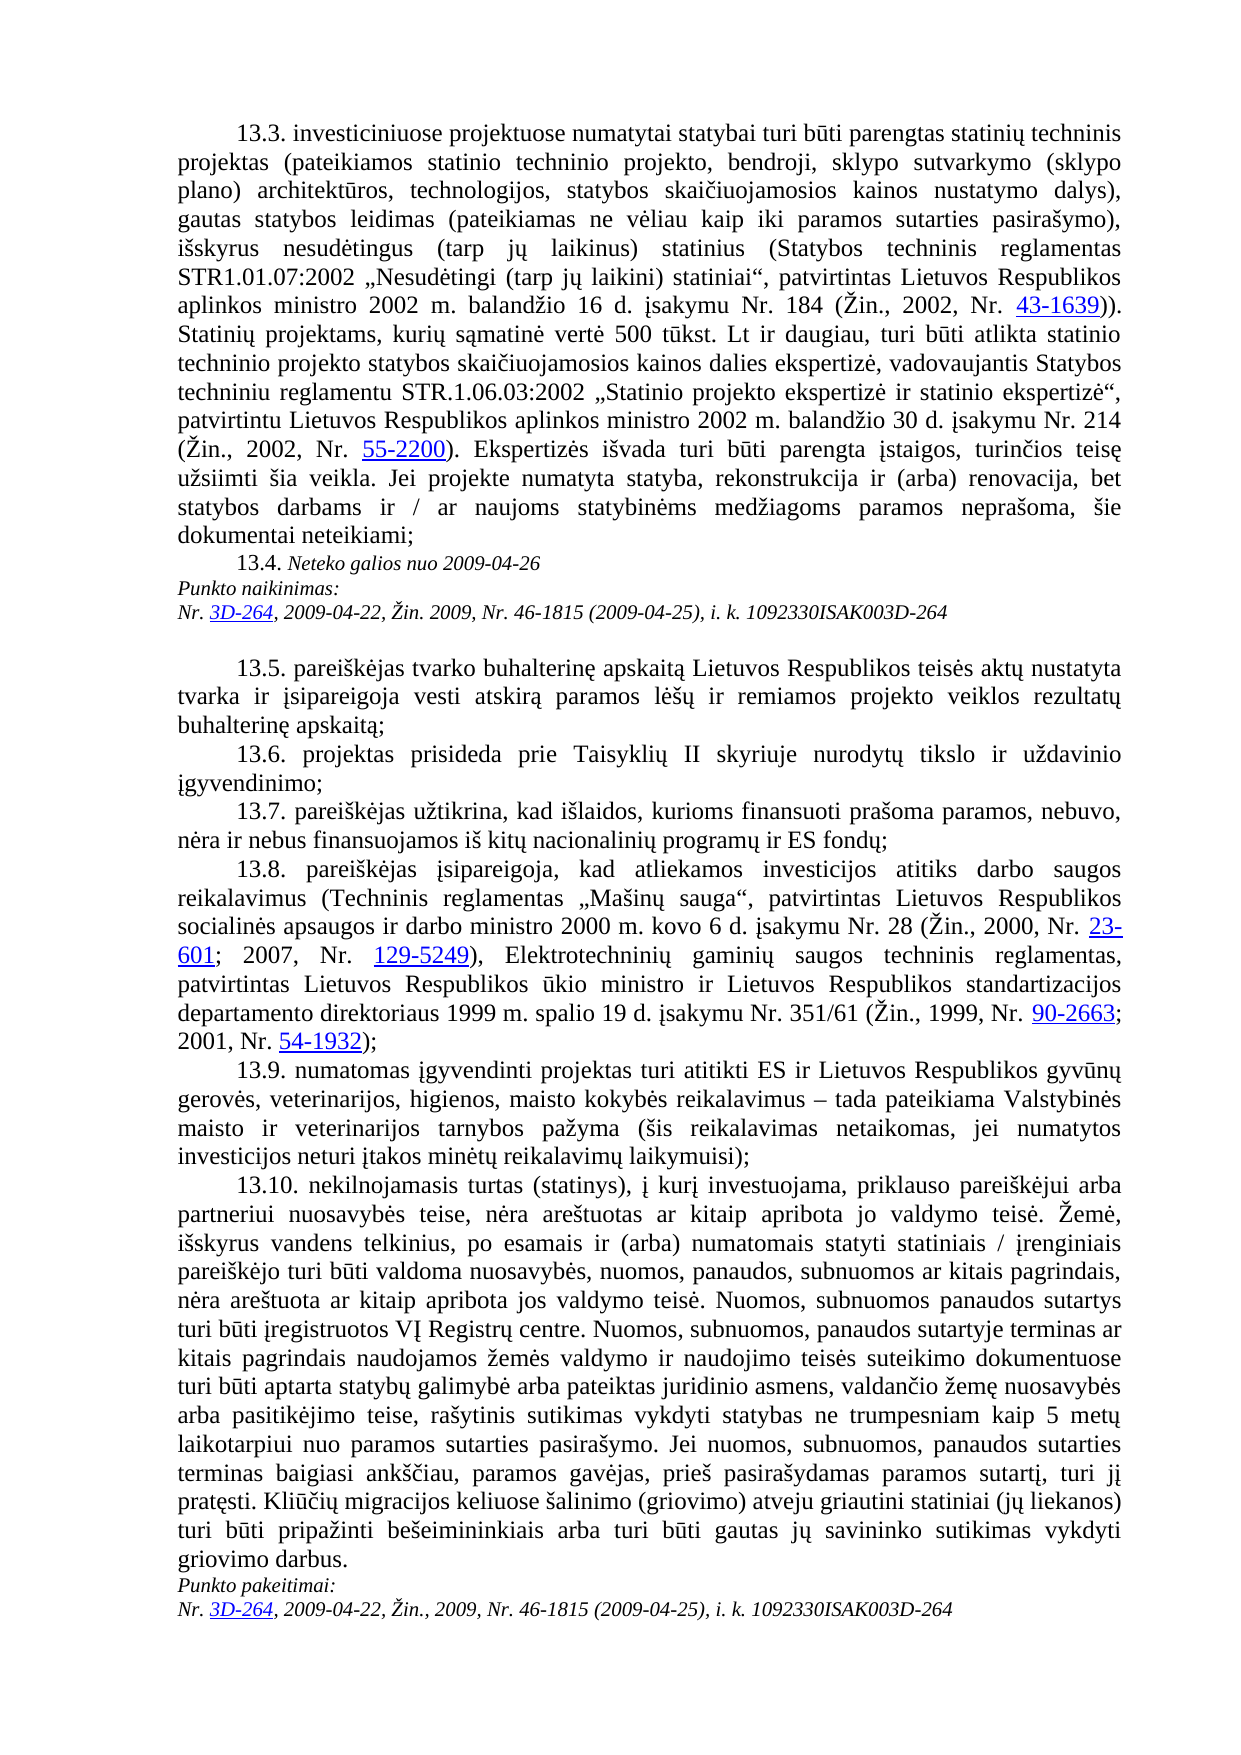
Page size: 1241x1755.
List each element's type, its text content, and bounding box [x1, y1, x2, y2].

text 13.3. investiciniuose projektuose numatytai statybai turi būti parengtas statinių techninis projektas (pateikiamos statinio techninio projekto, bendroji, sklypo sutvarkymo (sklypo plano) architektūros, technologijos, statybos skaičiuojamosios kainos nustatymo dalys), gautas statybos leidimas (pateikiamas ne vėliau kaip iki paramos sutarties pasirašymo), išskyrus nesudėtingus (tarp jų laikinus) statinius (Statybos techninis reglamentas STR1.01.07:2002 „Nesudėtingi (tarp jų laikini) statiniai“, patvirtintas Lietuvos Respublikos aplinkos ministro 2002 m. balandžio 16 d. įsakymu Nr. 184 (Žin., 2002, Nr. 43-1639)). Statinių projektams, kurių sąmatinė vertė 500 tūkst. Lt ir daugiau, turi būti atlikta statinio techninio projekto statybos skaičiuojamosios kainos dalies ekspertizė, vadovaujantis Statybos techniniu reglamentu STR.1.06.03:2002 „Statinio projekto ekspertizė ir statinio ekspertizė“, patvirtintu Lietuvos Respublikos aplinkos ministro 2002 m. balandžio 30 d. įsakymu Nr. 214 (Žin., 2002, Nr. 55-2200). Ekspertizės išvada turi būti parengta įstaigos, turinčios teisę užsiimti šia veikla. Jei projekte numatyta statyba, rekonstrukcija ir (arba) renovacija, bet statybos darbams ir / ar naujoms statybinėms medžiagoms paramos neprašoma, šie dokumentai neteikiami; [177, 118, 1122, 549]
text 13.7. pareiškėjas užtikrina, kad išlaidos, kurioms finansuoti prašoma paramos, nebuvo, nėra ir nebus finansuojamos iš kitų nacionalinių programų ir ES fondų; [177, 796, 1122, 854]
text 13.8. pareiškėjas įsipareigoja, kad atliekamos investicijos atitiks darbo saugos reikalavimus (Techninis reglamentas „Mašinų sauga“, patvirtintas Lietuvos Respublikos socialinės apsaugos ir darbo ministro 2000 m. kovo 6 d. įsakymu Nr. 28 (Žin., 2000, Nr. 23-601; 2007, Nr. 129-5249), Elektrotechninių gaminių saugos techninis reglamentas, patvirtintas Lietuvos Respublikos ūkio ministro ir Lietuvos Respublikos standartizacijos departamento direktoriaus 1999 m. spalio 19 d. įsakymu Nr. 351/61 (Žin., 1999, Nr. 90-2663; 2001, Nr. 54-1932); [177, 854, 1122, 1055]
text 13.5. pareiškėjas tvarko buhalterinę apskaitą Lietuvos Respublikos teisės aktų nustatyta tvarka ir įsipareigoja vesti atskirą paramos lėšų ir remiamos projekto veiklos rezultatų buhalterinę apskaitą; [177, 653, 1122, 739]
text 13.10. nekilnojamasis turtas (statinys), į kurį investuojama, priklauso pareiškėjui arba partneriui nuosavybės teise, nėra areštuotas ar kitaip apribota jo valdymo teisė. Žemė, išskyrus vandens telkinius, po esamais ir (arba) numatomais statyti statiniais / įrenginiais pareiškėjo turi būti valdoma nuosavybės, nuomos, panaudos, subnuomos ar kitais pagrindais, nėra areštuota ar kitaip apribota jos valdymo teisė. Nuomos, subnuomos panaudos sutartys turi būti įregistruotos VĮ Registrų centre. Nuomos, subnuomos, panaudos sutartyje terminas ar kitais pagrindais naudojamos žemės valdymo ir naudojimo teisės suteikimo dokumentuose turi būti aptarta statybų galimybė arba pateiktas juridinio asmens, valdančio žemę nuosavybės arba pasitikėjimo teise, rašytinis sutikimas vykdyti statybas ne trumpesniam kaip 5 metų laikotarpiui nuo paramos sutarties pasirašymo. Jei nuomos, subnuomos, panaudos sutarties terminas baigiasi ankščiau, paramos gavėjas, prieš pasirašydamas paramos sutartį, turi jį pratęsti. Kliūčių migracijos keliuose šalinimo (griovimo) atveju griautini statiniai (jų liekanos) turi būti pripažinti bešeimininkiais arba turi būti gautas jų savininko sutikimas vykdyti griovimo darbus. [177, 1170, 1122, 1573]
text Nr. 3D-264, 2009-04-22, Žin., 2009, Nr. 46-1815 (2009-04-25), i. k. 1092330ISAK003D-264 [177, 1597, 1122, 1621]
text 13.4. Neteko galios nuo 2009-04-26 [177, 549, 1122, 576]
text 13.9. numatomas įgyvendinti projektas turi atitikti ES ir Lietuvos Respublikos gyvūnų gerovės, veterinarijos, higienos, maisto kokybės reikalavimus – tada pateikiama Valstybinės maisto ir veterinarijos tarnybos pažyma (šis reikalavimas netaikomas, jei numatytos investicijos neturi įtakos minėtų reikalavimų laikymuisi); [177, 1055, 1122, 1170]
text 13.6. projektas prisideda prie Taisyklių II skyriuje nurodytų tikslo ir uždavinio įgyvendinimo; [177, 739, 1122, 796]
text Nr. 3D-264, 2009-04-22, Žin. 2009, Nr. 46-1815 (2009-04-25), i. k. 1092330ISAK003D-264 [177, 600, 1122, 624]
text Punkto naikinimas: [177, 576, 1122, 600]
text Punkto pakeitimai: [177, 1573, 1122, 1597]
